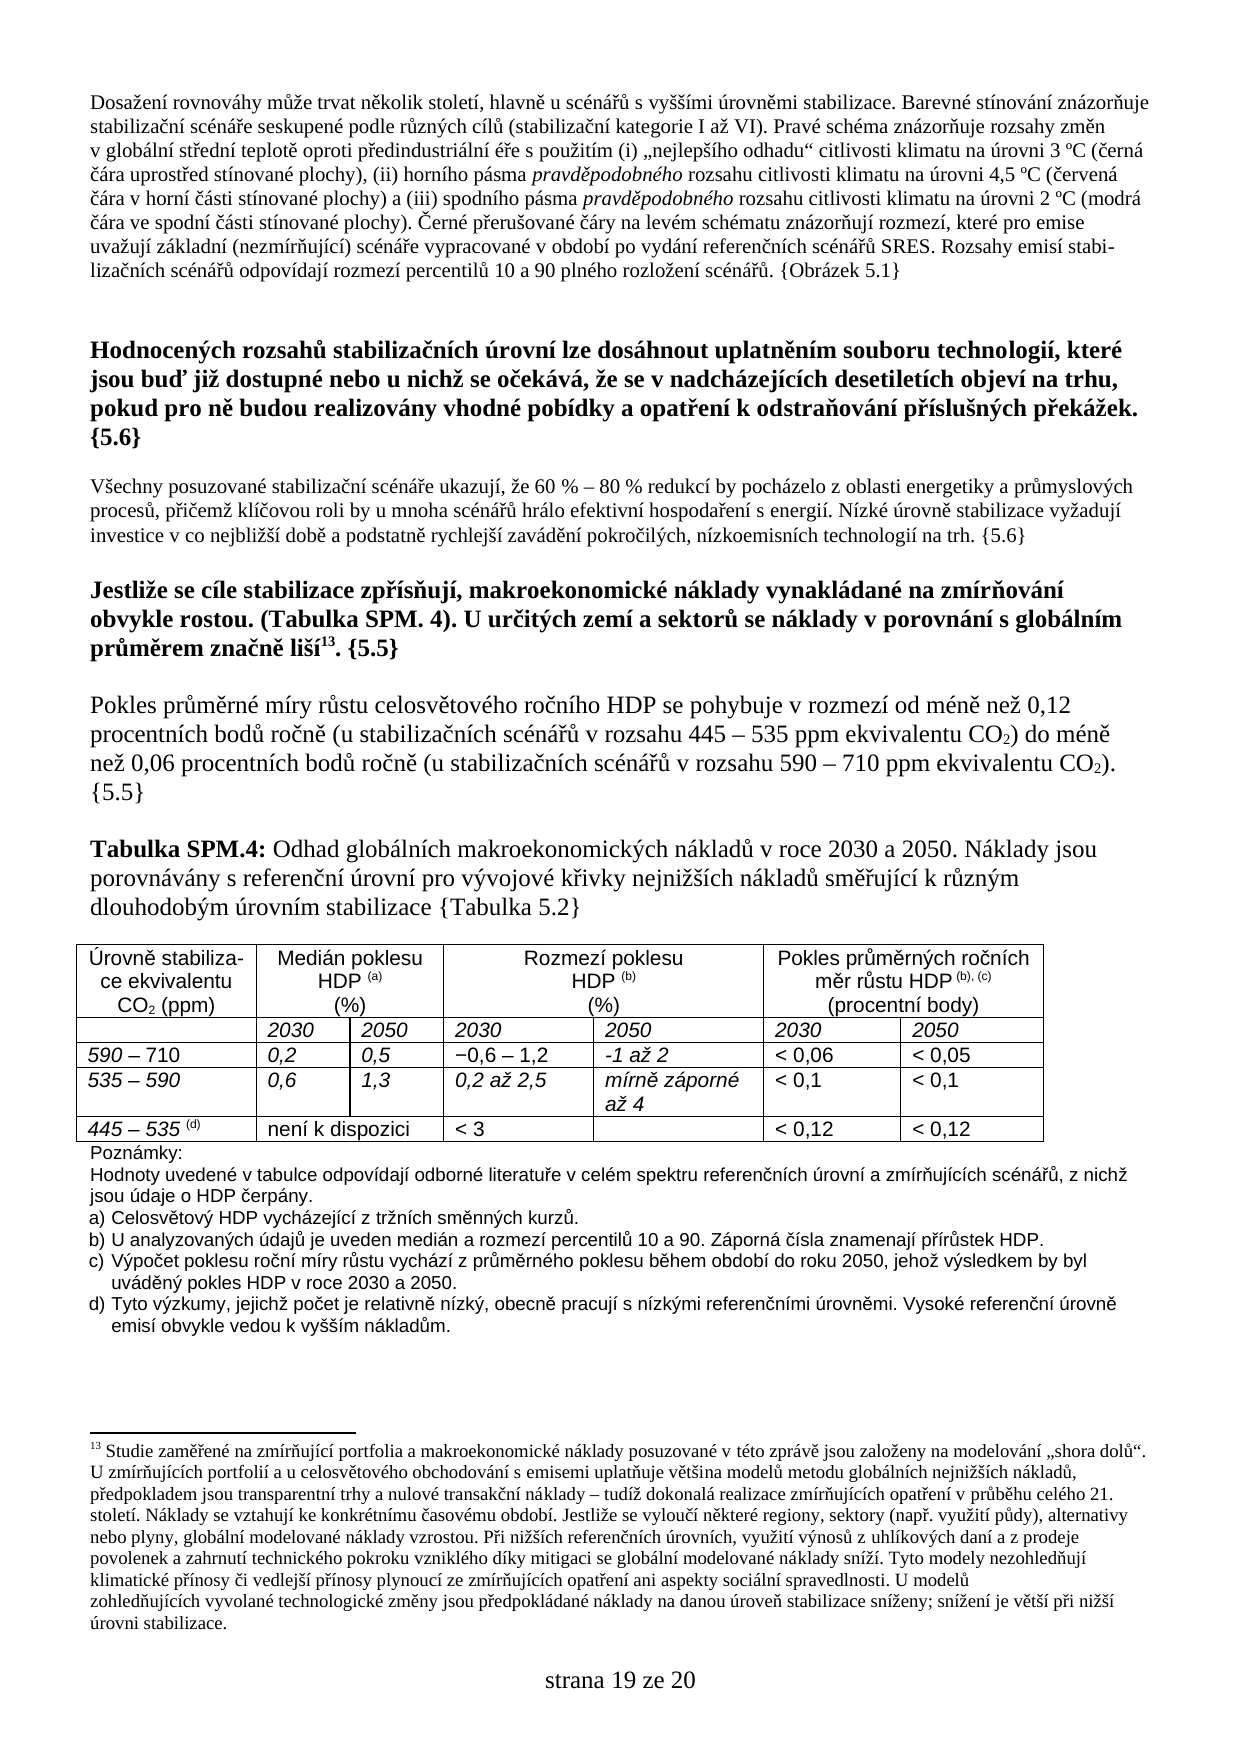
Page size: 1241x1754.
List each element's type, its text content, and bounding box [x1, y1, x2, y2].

text Studie zaměřené na zmírňující portfolia a makroekonomické náklady posuzované v této zprávě jsou založeny na modelování „shora dolů“. U zmírňujících portfolií a u celosvětového obchodování s emisemi uplatňuje větši­na modelů metodu globálních nejnižších nákladů, předpokladem jsou transparentní trhy a nulové transakční ná­klady – tudíž dokonalá realizace zmírňujících opatření v průběhu celého 21. století. Náklady se vztahují ke konkrétnímu časovému období. Jestliže se vyloučí některé regiony, sektory (např. využití půdy), alternativy nebo plyny, globální modelované náklady vzrostou. Při nižších referenčních úrovních, využití výnosů z uhlíkových daní a z prodeje povolenek a zahrnutí technického pokroku vzniklého díky mitigaci se globální modelované ná­klady sníží. Tyto modely nezohledňují klimatické přínosy či vedlejší přínosy plynoucí ze zmírňujících opatření ani aspekty sociální spravedlnosti. U modelů zohledňujících vyvolané technologické změny jsou předpokládané náklady na danou úroveň stabilizace sníženy; snížení je větší při nižší úrovni stabilizace. [90, 1439, 1151, 1633]
table_cell 2050 [351, 1018, 443, 1042]
table_cell 2030 [764, 1018, 900, 1042]
table_cell 535 – 590 [77, 1068, 256, 1116]
table_cell 2030 [444, 1018, 593, 1042]
table_cell < 0,1 [901, 1068, 1043, 1116]
list Výpočet poklesu roční míry růstu vychází z průměrného poklesu během období do roku 2050, jehož výsledkem by byl uváděný pokles HDP v roce 2030 a 2050. [88, 1250, 1151, 1293]
text Pokles průměrné míry růstu celosvětového ročního HDP se pohybuje v rozmezí od méně než 0,12 procentních bodů ročně (u stabilizačních scénářů v rozsahu 445 – 535 ppm ekvivalentu CO2) do méně než 0,06 procentních bodů ročně (u stabilizačních scénářů v rozsahu 590 – 710 ppm ekvivalentu CO2). {5.5} [90, 690, 1151, 805]
table_cell [594, 1117, 763, 1141]
table_header Medián poklesu HDP (a) (%) [257, 945, 443, 1017]
table_cell < 0,06 [764, 1043, 900, 1067]
table_cell 0,2 až 2,5 [444, 1068, 593, 1116]
table_cell 445 – 535 (d) [77, 1117, 256, 1141]
table_cell < 0,1 [764, 1068, 900, 1116]
table_cell 0,2 [257, 1043, 349, 1067]
table_cell < 0,12 [901, 1117, 1043, 1141]
text Hodnoty uvedené v tabulce odpovídají odborné literatuře v celém spektru refe­renčních úrovní a zmírňujících scénářů, z nichž jsou údaje o HDP čerpány. [90, 1164, 1151, 1207]
table_cell −0,6 – 1,2 [444, 1043, 593, 1067]
table_header Pokles průměrných ročních měr růstu HDP (b), (c) (pro­centní body) [764, 945, 1043, 1017]
table_cell < 0,05 [901, 1043, 1043, 1067]
table_cell 590 – 710 [77, 1043, 256, 1067]
table_cell 0,5 [351, 1043, 443, 1067]
table_cell 1,3 [351, 1068, 443, 1116]
text Všechny posuzované stabilizační scénáře ukazují, že 60 % – 80 % redukcí by pocházelo z ob­lasti energetiky a průmyslových procesů, přičemž klíčovou roli by u mnoha scénářů hrálo efektivní hospodaření s energií. Nízké úrovně stabilizace vyžadují investice v co nejbližší době a podstatně rychlejší zavádění pokročilých, nízkoemisních technologií na trh. {5.6} [90, 474, 1151, 547]
table_cell 2030 [257, 1018, 349, 1042]
table_cell mírně záporné až 4 [594, 1068, 763, 1116]
list U analyzovaných údajů je uveden medián a rozmezí percentilů 10 a 90. Záporná čísla znamenají přírůstek HDP. [88, 1228, 1151, 1250]
table_cell [77, 1018, 256, 1042]
table_cell 2050 [901, 1018, 1043, 1042]
list Celosvětový HDP vycházející z tržních směnných kurzů. [88, 1207, 1151, 1228]
text Jestliže se cíle stabilizace zpřísňují, makroekonomické náklady vynakládané na zmír­ňování obvykle rostou. (Tabulka SPM. 4). U určitých zemí a sektorů se náklady v po­rovnání s globálním průměrem značně liší. {5.5} [90, 575, 1151, 662]
text Hodnocených rozsahů stabilizačních úrovní lze dosáhnout uplatněním souboru techno­logií, které jsou buď již dostupné nebo u nichž se očekává, že se v nadcházejících deseti­letích objeví na trhu, pokud pro ně budou realizovány vhodné pobídky a opatření k od­straňování příslušných překážek. {5.6} [90, 335, 1151, 450]
table_cell < 0,12 [764, 1117, 900, 1141]
table_header Rozmezí poklesu HDP (b) (%) [444, 945, 763, 1017]
list Tyto výzkumy, jejichž počet je relativně nízký, obecně pracují s nízkými referenčními úrovněmi. Vysoké referenční úrovně emisí obvykle vedou k vyšším nákladům. [88, 1293, 1151, 1336]
text Dosažení rovnováhy může trvat několik století, hlavně u scénářů s vyššími úrovněmi stabilizace. Barevné stínování znázorňuje stabilizační scénáře seskupené podle různých cílů (stabilizační kategorie I až VI). Pravé schéma znázorňuje rozsahy změn v globální střední teplotě oproti předindustriální éře s použitím (i) „nejlepšího odhadu“ citlivosti klimatu na úrovni 3 ºC (černá čára uprostřed stínované plochy), (ii) horního pásma pravdě­podobného rozsahu citlivosti klimatu na úrovni 4,5 ºC (červená čára v horní části stínované plochy) a (iii) spodního pásma pravděpodobného rozsahu citlivosti klimatu na úrovni 2 ºC (modrá čára ve spodní části stínované plochy). Černé přerušované čáry na levém schématu znázorňují rozmezí, které pro emise uvažují zá­kladní (nezmírňující) scénáře vypracované v období po vydání referenčních scénářů SRES. Rozsahy emisí stabi­lizačních scénářů odpovídají rozmezí percentilů 10 a 90 plného rozložení scénářů. {Obrázek 5.1} [90, 90, 1151, 282]
table_cell -1 až 2 [594, 1043, 763, 1067]
table_header Úrovně stabiliza­ce ekvivalentu CO2 (ppm) [77, 945, 256, 1017]
table_cell 0,6 [257, 1068, 349, 1116]
table_cell 2050 [594, 1018, 763, 1042]
table_cell < 3 [444, 1117, 593, 1141]
table_cell není k dispozici [257, 1117, 443, 1141]
text Poznámky: [90, 1142, 1151, 1164]
text Tabulka SPM.4: Odhad globálních makroekonomických nákladů v roce 2030 a 2050. Nákla­dy jsou porovnávány s referenční úrovní pro vývojové křivky nejnižších nákladů směřující k různým dlouhodobým úrovním stabilizace {Tabulka 5.2} [90, 834, 1151, 920]
